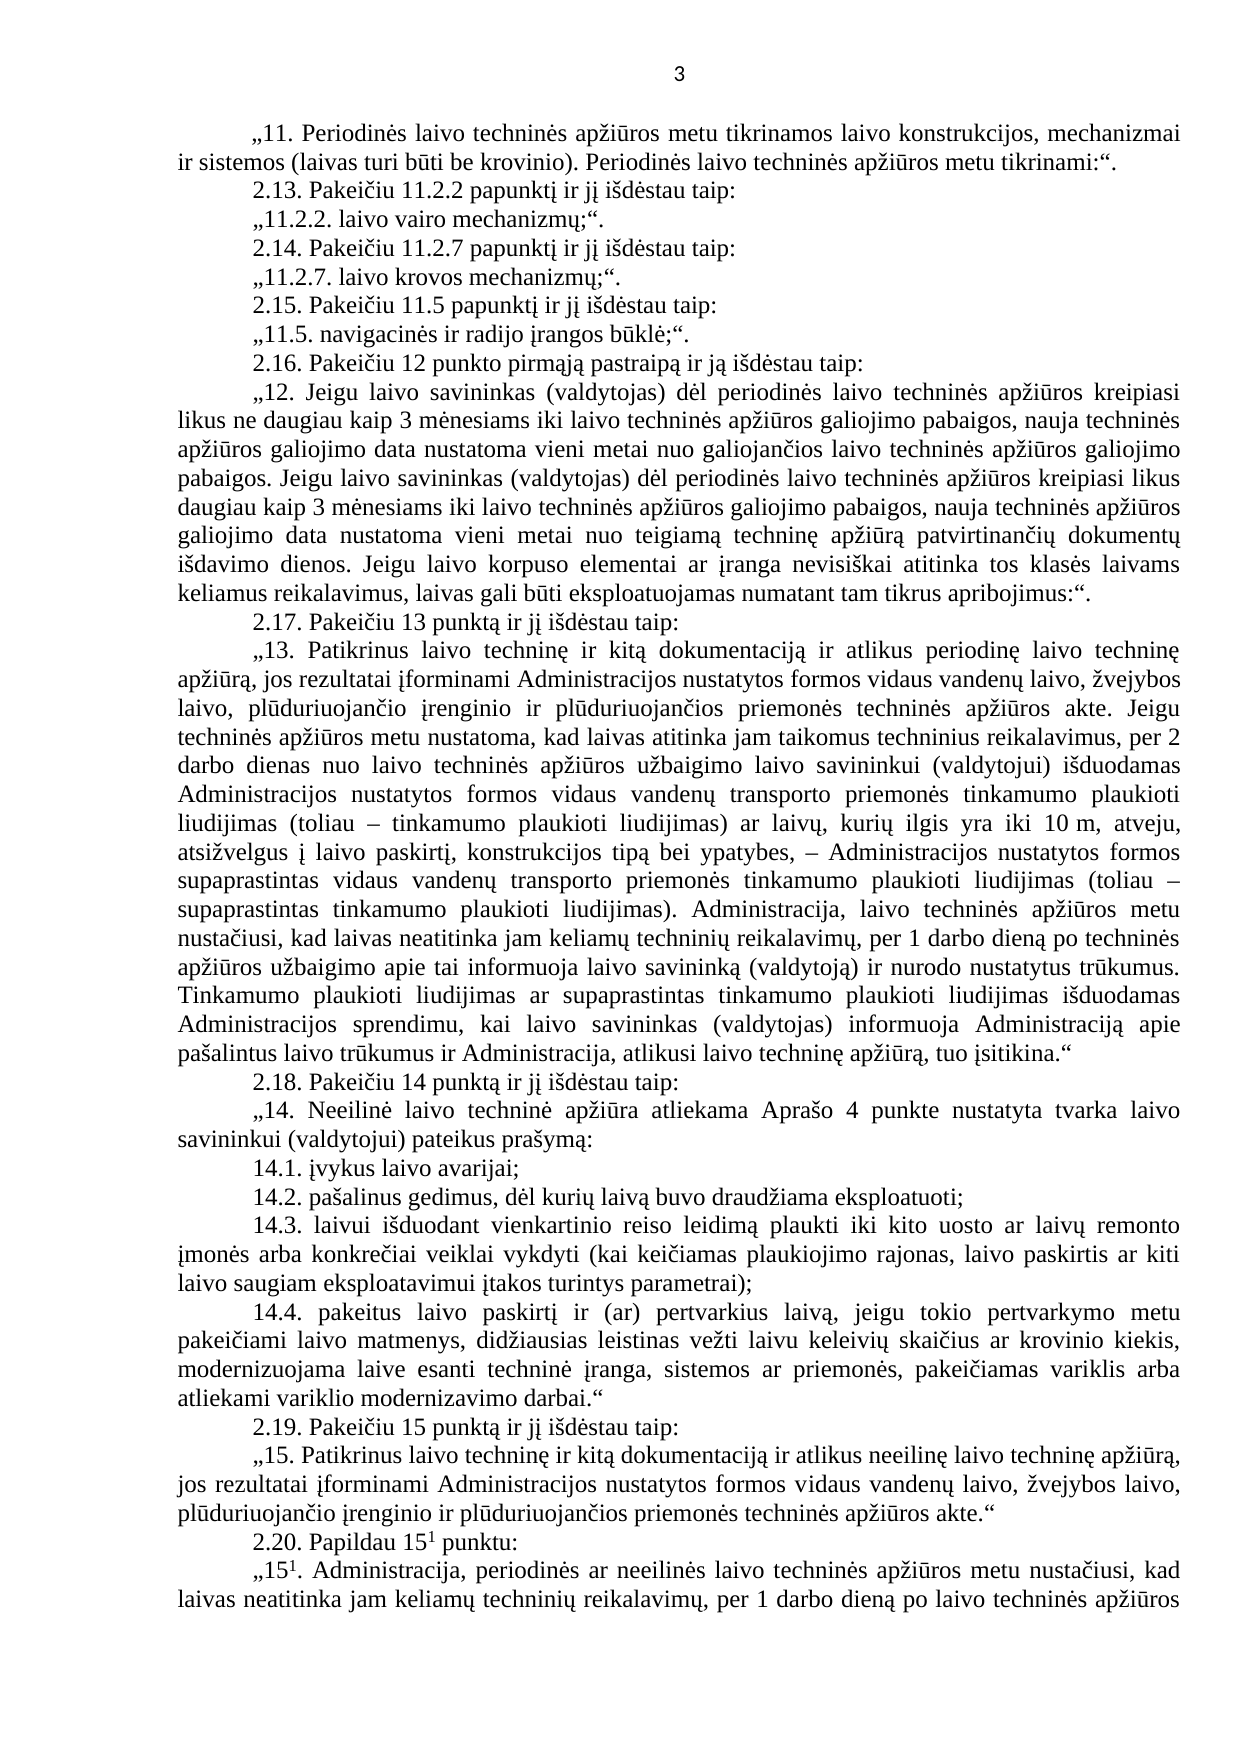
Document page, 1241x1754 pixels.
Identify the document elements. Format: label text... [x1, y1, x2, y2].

text 2.20. Papildau 151 punktu: [177, 1527, 1181, 1556]
text 2.14. Pakeičiu 11.2.7 papunktį ir jį išdėstau taip: [177, 233, 1181, 262]
text 14.2. pašalinus gedimus, dėl kurių laivą buvo draudžiama eksploatuoti; [177, 1182, 1181, 1211]
text 14.4. pakeitus laivo paskirtį ir (ar) pertvarkius laivą, jeigu tokio pertvarkymo metu pakeičiami laivo matmenys, didžiausias leistinas vežti laivu keleivių skaičius ar krovinio kiekis, modernizuojama laive esanti techninė įranga, sistemos ar priemonės, pakeičiamas variklis arba atliekami variklio modernizavimo darbai.“ [177, 1297, 1181, 1412]
text „151. Administracija, periodinės ar neeilinės laivo techninės apžiūros metu nustačiusi, kad laivas neatitinka jam keliamų techninių reikalavimų, per 1 darbo dieną po laivo techninės apžiūros [177, 1556, 1181, 1613]
text 2.16. Pakeičiu 12 punkto pirmąją pastraipą ir ją išdėstau taip: [177, 348, 1181, 377]
text „15. Patikrinus laivo techninę ir kitą dokumentaciją ir atlikus neeilinę laivo techninę apžiūrą, jos rezultatai įforminami Administracijos nustatytos formos vidaus vandenų laivo, žvejybos laivo, plūduriuojančio įrenginio ir plūduriuojančios priemonės techninės apžiūros akte.“ [177, 1441, 1181, 1527]
text 2.13. Pakeičiu 11.2.2 papunktį ir jį išdėstau taip: [177, 176, 1181, 204]
text 2.15. Pakeičiu 11.5 papunktį ir jį išdėstau taip: [177, 291, 1181, 319]
text 2.17. Pakeičiu 13 punktą ir jį išdėstau taip: [177, 607, 1181, 636]
text „14. Neeilinė laivo techninė apžiūra atliekama Aprašo 4 punkte nustatyta tvarka laivo savininkui (valdytojui) pateikus prašymą: [177, 1096, 1181, 1153]
text „11.2.2. laivo vairo mechanizmų;“. [177, 204, 1181, 233]
text „11.5. navigacinės ir radijo įrangos būklė;“. [177, 319, 1181, 348]
text 2.19. Pakeičiu 15 punktą ir jį išdėstau taip: [177, 1412, 1181, 1441]
text 2.18. Pakeičiu 14 punktą ir jį išdėstau taip: [177, 1067, 1181, 1096]
text „13. Patikrinus laivo techninę ir kitą dokumentaciją ir atlikus periodinę laivo techninę apžiūrą, jos rezultatai įforminami Administracijos nustatytos formos vidaus vandenų laivo, žvejybos laivo, plūduriuojančio įrenginio ir plūduriuojančios priemonės techninės apžiūros akte. Jeigu techninės apžiūros metu nustatoma, kad laivas atitinka jam taikomus techninius reikalavimus, per 2 darbo dienas nuo laivo techninės apžiūros užbaigimo laivo savininkui (valdytojui) išduodamas Administracijos nustatytos formos vidaus vandenų transporto priemonės tinkamumo plaukioti liudijimas (toliau – tinkamumo plaukioti liudijimas) ar laivų, kurių ilgis yra iki 10 m, atveju, atsižvelgus į laivo paskirtį, konstrukcijos tipą bei ypatybes, – Administracijos nustatytos formos supaprastintas vidaus vandenų transporto priemonės tinkamumo plaukioti liudijimas (toliau – supaprastintas tinkamumo plaukioti liudijimas). Administracija, laivo techninės apžiūros metu nustačiusi, kad laivas neatitinka jam keliamų techninių reikalavimų, per 1 darbo dieną po techninės apžiūros užbaigimo apie tai informuoja laivo savininką (valdytoją) ir nurodo nustatytus trūkumus. Tinkamumo plaukioti liudijimas ar supaprastintas tinkamumo plaukioti liudijimas išduodamas Administracijos sprendimu, kai laivo savininkas (valdytojas) informuoja Administraciją apie pašalintus laivo trūkumus ir Administracija, atlikusi laivo techninę apžiūrą, tuo įsitikina.“ [177, 636, 1181, 1067]
text „12. Jeigu laivo savininkas (valdytojas) dėl periodinės laivo techninės apžiūros kreipiasi likus ne daugiau kaip 3 mėnesiams iki laivo techninės apžiūros galiojimo pabaigos, nauja techninės apžiūros galiojimo data nustatoma vieni metai nuo galiojančios laivo techninės apžiūros galiojimo pabaigos. Jeigu laivo savininkas (valdytojas) dėl periodinės laivo techninės apžiūros kreipiasi likus daugiau kaip 3 mėnesiams iki laivo techninės apžiūros galiojimo pabaigos, nauja techninės apžiūros galiojimo data nustatoma vieni metai nuo teigiamą techninę apžiūrą patvirtinančių dokumentų išdavimo dienos. Jeigu laivo korpuso elementai ar įranga nevisiškai atitinka tos klasės laivams keliamus reikalavimus, laivas gali būti eksploatuojamas numatant tam tikrus apribojimus:“. [177, 377, 1181, 607]
text 14.1. įvykus laivo avarijai; [177, 1153, 1181, 1182]
text „11. Periodinės laivo techninės apžiūros metu tikrinamos laivo konstrukcijos, mechanizmai ir sistemos (laivas turi būti be krovinio). Periodinės laivo techninės apžiūros metu tikrinami:“. [177, 118, 1181, 176]
text 14.3. laivui išduodant vienkartinio reiso leidimą plaukti iki kito uosto ar laivų remonto įmonės arba konkrečiai veiklai vykdyti (kai keičiamas plaukiojimo rajonas, laivo paskirtis ar kiti laivo saugiam eksploatavimui įtakos turintys parametrai); [177, 1211, 1181, 1297]
text „11.2.7. laivo krovos mechanizmų;“. [177, 262, 1181, 291]
